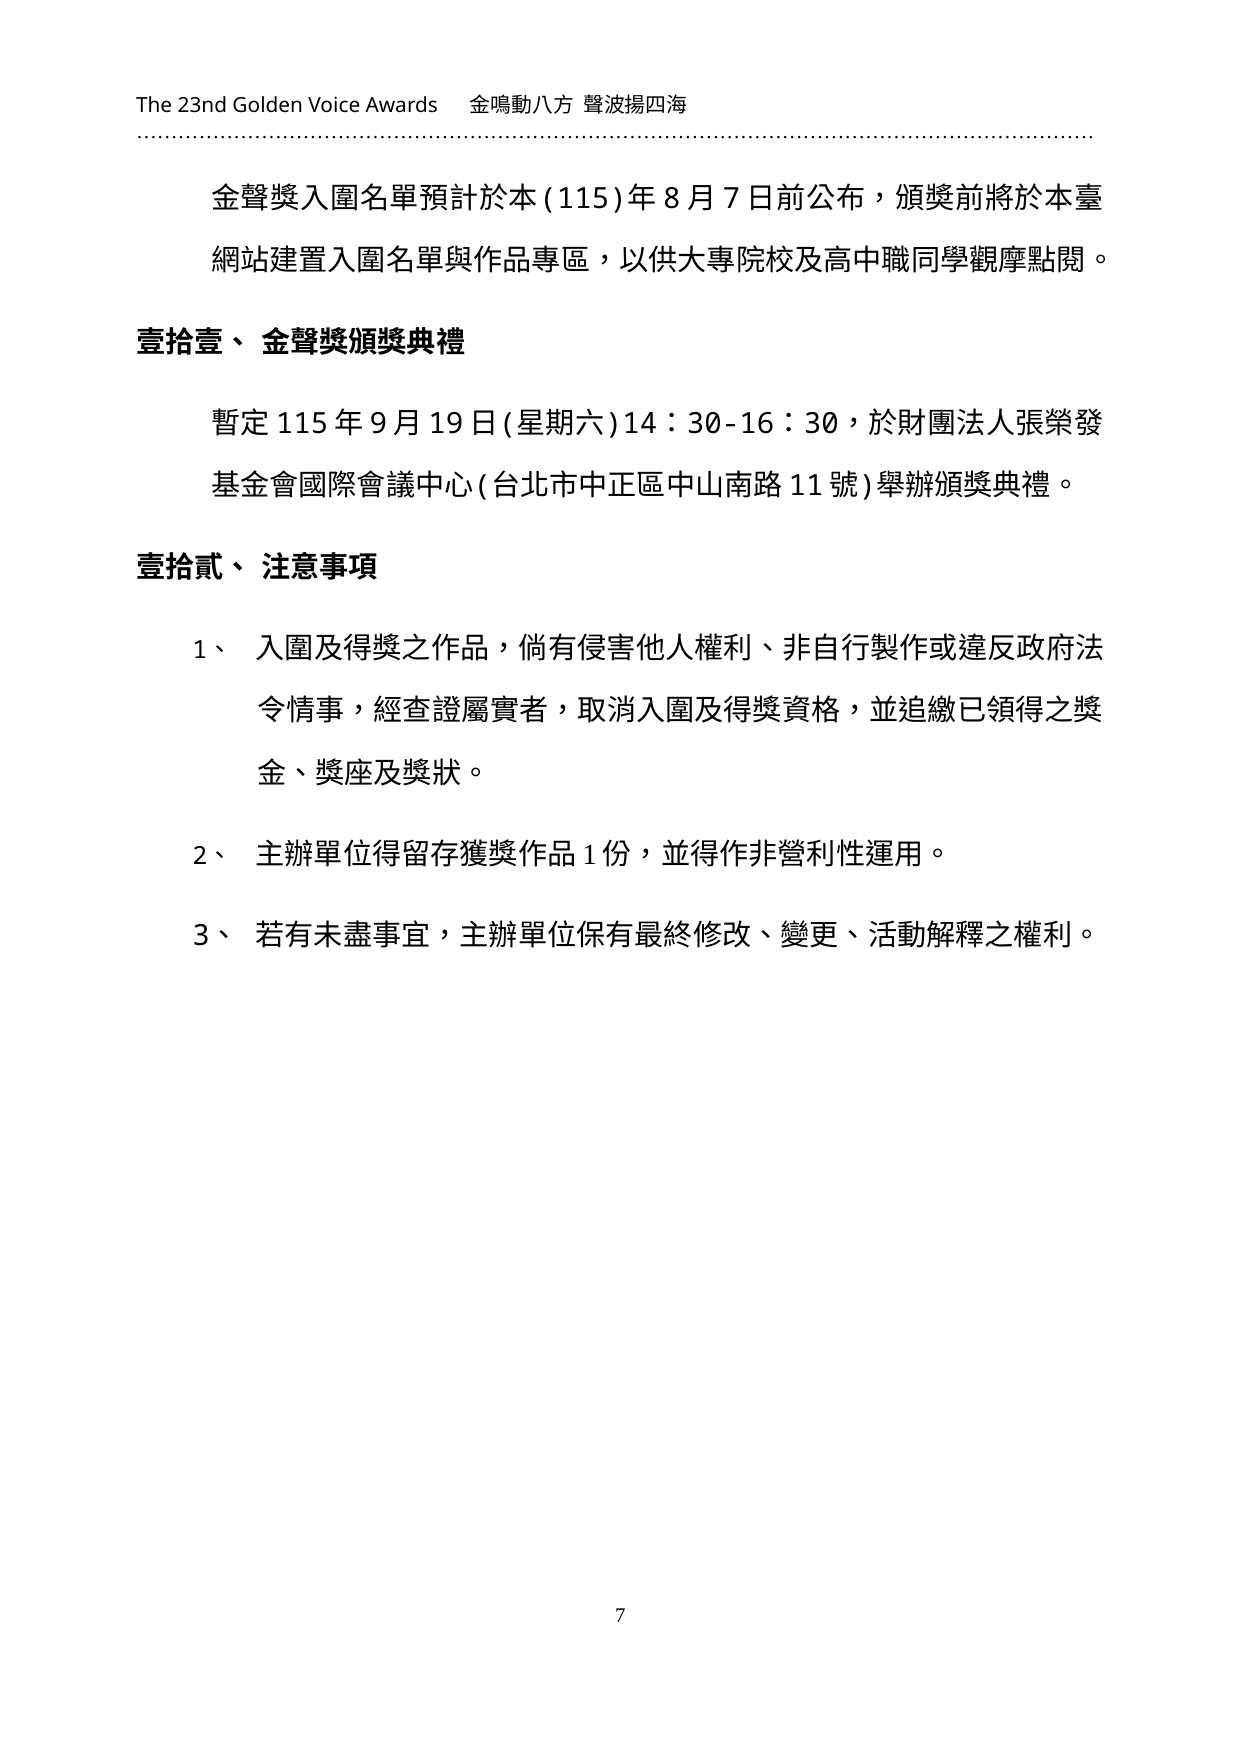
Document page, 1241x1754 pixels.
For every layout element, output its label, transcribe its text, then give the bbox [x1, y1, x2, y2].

list 若有未盡事宜，主辦單位保有最終修改、變更、活動解釋之權利。 [192, 891, 1104, 954]
subtitle 金聲獎頒獎典禮 [136, 298, 1104, 360]
list 入圍及得獎之作品，倘有侵害他人權利、非自行製作或違反政府法令情事，經查證屬實者，取消入圍及得獎資格，並追繳已領得之獎金、獎座及獎狀。 [192, 604, 1104, 791]
text 暫定115年9月19日(星期六)14：30-16：30，於財團法人張榮發基金會國際會議中心(台北市中正區中山南路11號)舉辦頒獎典禮。 [211, 379, 1104, 504]
text 金聲獎入圍名單預計於本(115)年8月7日前公布，頒奬前將於本臺網站建置入圍名單與作品專區，以供大專院校及高中職同學觀摩點閱。 [211, 154, 1104, 279]
subtitle 注意事項 [136, 523, 1104, 585]
list 主辦單位得留存獲獎作品1份，並得作非營利性運用。 [192, 810, 1104, 873]
